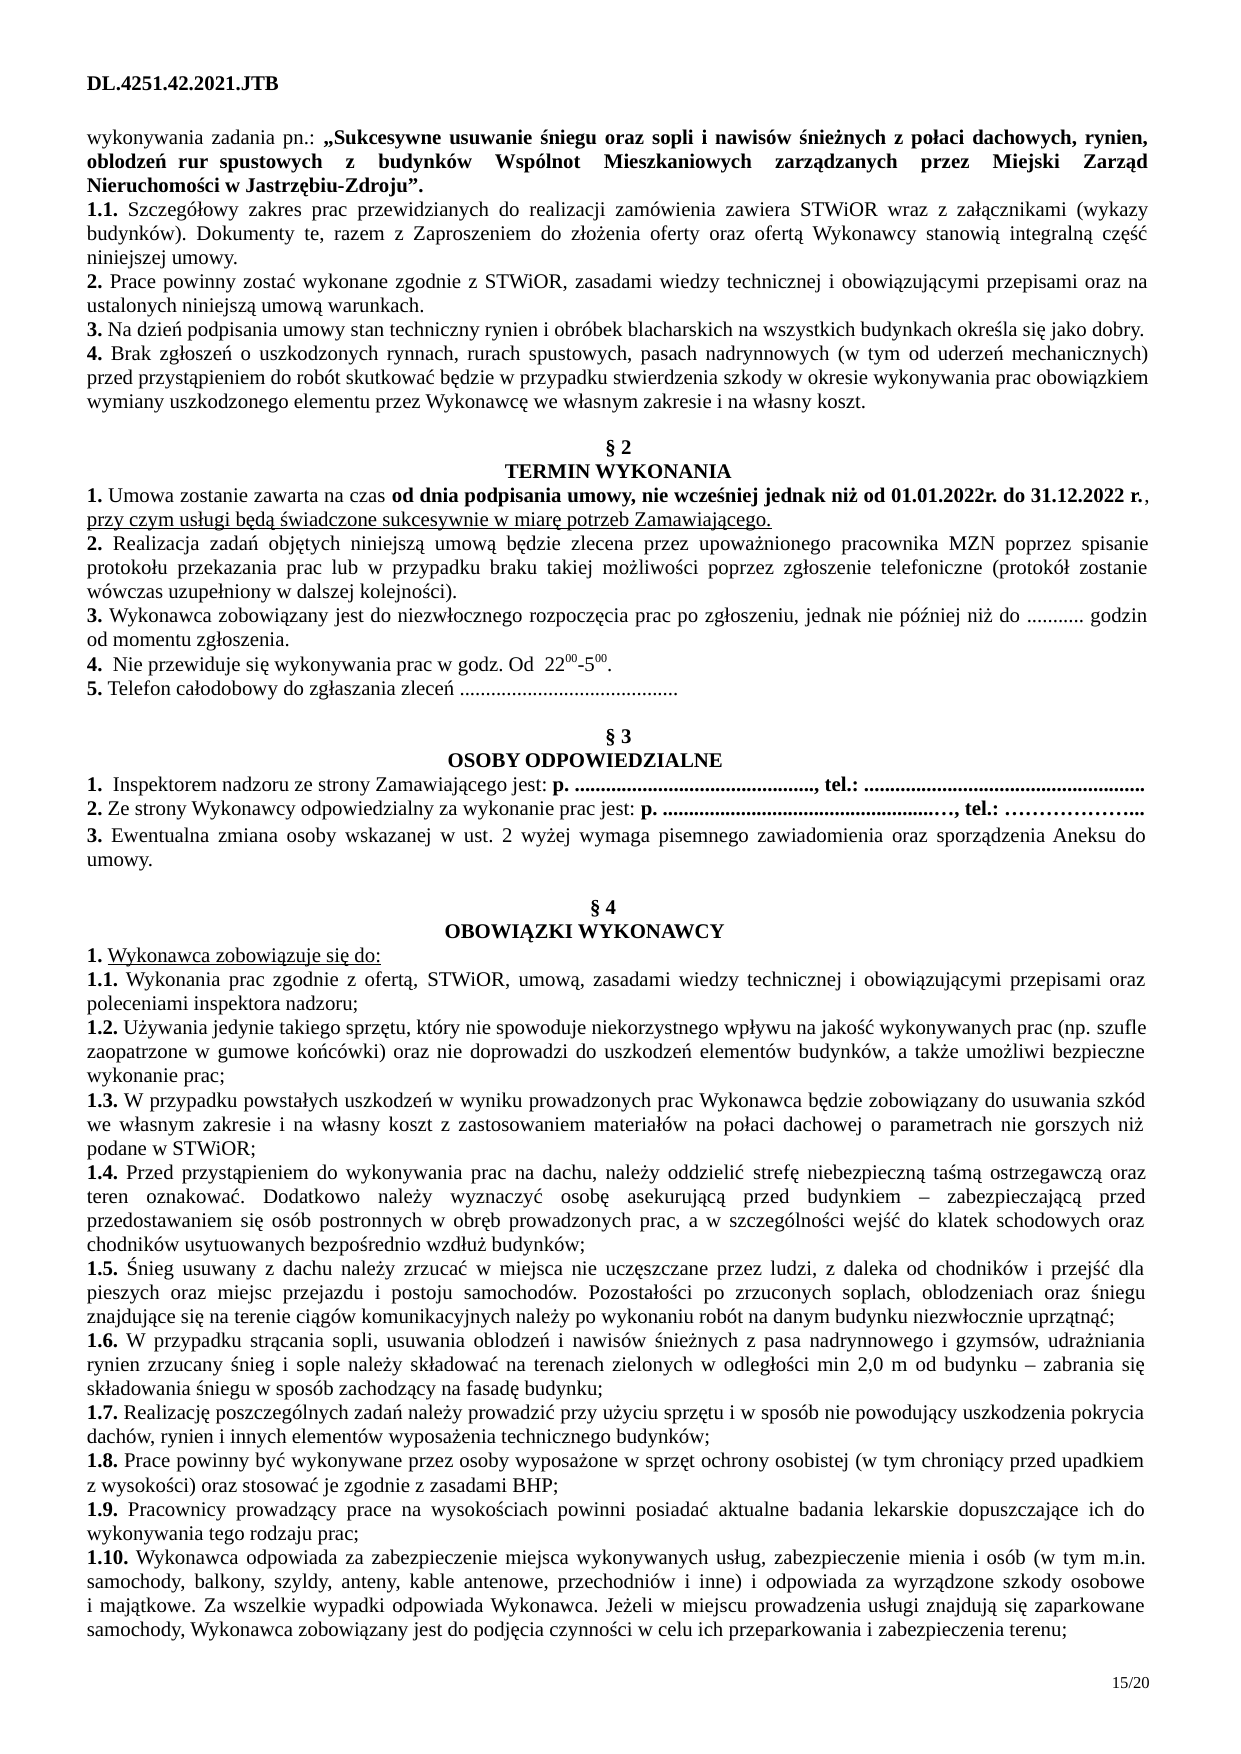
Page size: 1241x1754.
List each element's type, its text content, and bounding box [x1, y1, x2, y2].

text 2. Prace powinny zostać wykonane zgodnie z STWiOR, zasadami wiedzy technicznej i obowiązującymi przepisami oraz na ustalonych niniejszą umową warunkach. [87, 269, 1149, 317]
text 1.6. W przypadku strącania sopli, usuwania oblodzeń i nawisów śnieżnych z pasa nadrynnowego i gzymsów, udrażniania rynien zrzucany śnieg i sople należy składować na terenach zielonych w odległości min 2,0 m od budynku – zabrania się składowania śniegu w sposób zachodzący na fasadę budynku; [87, 1328, 1146, 1400]
text 1.7. Realizację poszczególnych zadań należy prowadzić przy użyciu sprzętu i w sposób nie powodujący uszkodzenia pokrycia dachów, rynien i innych elementów wyposażenia technicznego budynków; [87, 1400, 1146, 1448]
text OSOBY ODPOWIEDZIALNE [50, 748, 1120, 772]
text 1.9. Pracownicy prowadzący prace na wysokościach powinni posiadać aktualne badania lekarskie dopuszczające ich do wykonywania tego rodzaju prac; [87, 1497, 1146, 1545]
text 2. Ze strony Wykonawcy odpowiedzialny za wykonanie prac jest: p. ....................................................…, tel.: ………………... [87, 796, 1148, 820]
text wykonywania zadania pn.: „Sukcesywne usuwanie śniegu oraz sopli i nawisów śnieżnych z połaci dachowych, rynien, oblodzeń rur spustowych z budynków Wspólnot Mieszkaniowych zarządzanych przez Miejski Zarząd Nieruchomości w Jastrzębiu-Zdroju”. [87, 124, 1149, 197]
text 1. Inspektorem nadzoru ze strony Zamawiającego jest: p. .............................................., tel.: ...................................................... [87, 772, 1149, 796]
text § 2 [87, 435, 1149, 459]
text 1. Wykonawca zobowiązuje się do: [87, 943, 1120, 967]
text 1.3. W przypadku powstałych uszkodzeń w wyniku prowadzonych prac Wykonawca będzie zobowiązany do usuwania szkód we własnym zakresie i na własny koszt z zastosowaniem materiałów na połaci dachowej o parametrach nie gorszych niż podane w STWiOR; [87, 1087, 1146, 1160]
text 1.1. Wykonania prac zgodnie z ofertą, STWiOR, umową, zasadami wiedzy technicznej i obowiązującymi przepisami oraz poleceniami inspektora nadzoru; [87, 967, 1146, 1015]
text 1.5. Śnieg usuwany z dachu należy zrzucać w miejsca nie uczęszczane przez ludzi, z daleka od chodników i przejść dla pieszych oraz miejsc przejazdu i postoju samochodów. Pozostałości po zrzuconych soplach, oblodzeniach oraz śniegu znajdujące się na terenie ciągów komunikacyjnych należy po wykonaniu robót na danym budynku niezwłocznie uprzątnąć; [87, 1256, 1146, 1328]
text 2. Realizacja zadań objętych niniejszą umową będzie zlecena przez upoważnionego pracownika MZN poprzez spisanie protokołu przekazania prac lub w przypadku braku takiej możliwości poprzez zgłoszenie telefoniczne (protokół zostanie wówczas uzupełniony w dalszej kolejności). [87, 531, 1149, 603]
text 3. Wykonawca zobowiązany jest do niezwłocznego rozpoczęcia prac po zgłoszeniu, jednak nie później niż do ........... godzin od momentu zgłoszenia. [87, 603, 1149, 651]
text 4. Nie przewiduje się wykonywania prac w godz. Od 2200-500. [87, 651, 1149, 676]
text § 3 [87, 724, 1149, 748]
text 1.8. Prace powinny być wykonywane przez osoby wyposażone w sprzęt ochrony osobistej (w tym chroniący przed upadkiem z wysokości) oraz stosować je zgodnie z zasadami BHP; [87, 1448, 1146, 1497]
text 1.1. Szczegółowy zakres prac przewidzianych do realizacji zamówienia zawiera STWiOR wraz z załącznikami (wykazy budynków). Dokumenty te, razem z Zaproszeniem do złożenia oferty oraz ofertą Wykonawcy stanowią integralną część niniejszej umowy. [87, 197, 1149, 269]
text 3. Ewentualna zmiana osoby wskazanej w ust. 2 wyżej wymaga pisemnego zawiadomienia oraz sporządzenia Aneksu do umowy. [87, 823, 1148, 871]
text 5. Telefon całodobowy do zgłaszania zleceń .......................................... [87, 676, 1149, 699]
text OBOWIĄZKI WYKONAWCY [49, 919, 1120, 943]
text 1.4. Przed przystąpieniem do wykonywania prac na dachu, należy oddzielić strefę niebezpieczną taśmą ostrzegawczą oraz teren oznakować. Dodatkowo należy wyznaczyć osobę asekurującą przed budynkiem – zabezpieczającą przed przedostawaniem się osób postronnych w obręb prowadzonych prac, a w szczególności wejść do klatek schodowych oraz chodników usytuowanych bezpośrednio wzdłuż budynków; [87, 1160, 1146, 1256]
text TERMIN WYKONANIA [87, 459, 1149, 483]
text § 4 [49, 895, 1120, 919]
text 1.2. Używania jedynie takiego sprzętu, który nie spowoduje niekorzystnego wpływu na jakość wykonywanych prac (np. szufle zaopatrzone w gumowe końcówki) oraz nie doprowadzi do uszkodzeń elementów budynków, a także umożliwi bezpieczne wykonanie prac; [87, 1015, 1146, 1087]
text 1. Umowa zostanie zawarta na czas od dnia podpisania umowy, nie wcześniej jednak niż od 01.01.2022r. do 31.12.2022 r., przy czym usługi będą świadczone sukcesywnie w miarę potrzeb Zamawiającego. [87, 483, 1149, 531]
text 3. Na dzień podpisania umowy stan techniczny rynien i obróbek blacharskich na wszystkich budynkach określa się jako dobry. [87, 317, 1149, 341]
text 1.10. Wykonawca odpowiada za zabezpieczenie miejsca wykonywanych usług, zabezpieczenie mienia i osób (w tym m.in. samochody, balkony, szyldy, anteny, kable antenowe, przechodniów i inne) i odpowiada za wyrządzone szkody osobowe i majątkowe. Za wszelkie wypadki odpowiada Wykonawca. Jeżeli w miejscu prowadzenia usługi znajdują się zaparkowane samochody, Wykonawca zobowiązany jest do podjęcia czynności w celu ich przeparkowania i zabezpieczenia terenu; [87, 1545, 1146, 1641]
text 4. Brak zgłoszeń o uszkodzonych rynnach, rurach spustowych, pasach nadrynnowych (w tym od uderzeń mechanicznych) przed przystąpieniem do robót skutkować będzie w przypadku stwierdzenia szkody w okresie wykonywania prac obowiązkiem wymiany uszkodzonego elementu przez Wykonawcę we własnym zakresie i na własny koszt. [87, 341, 1149, 413]
